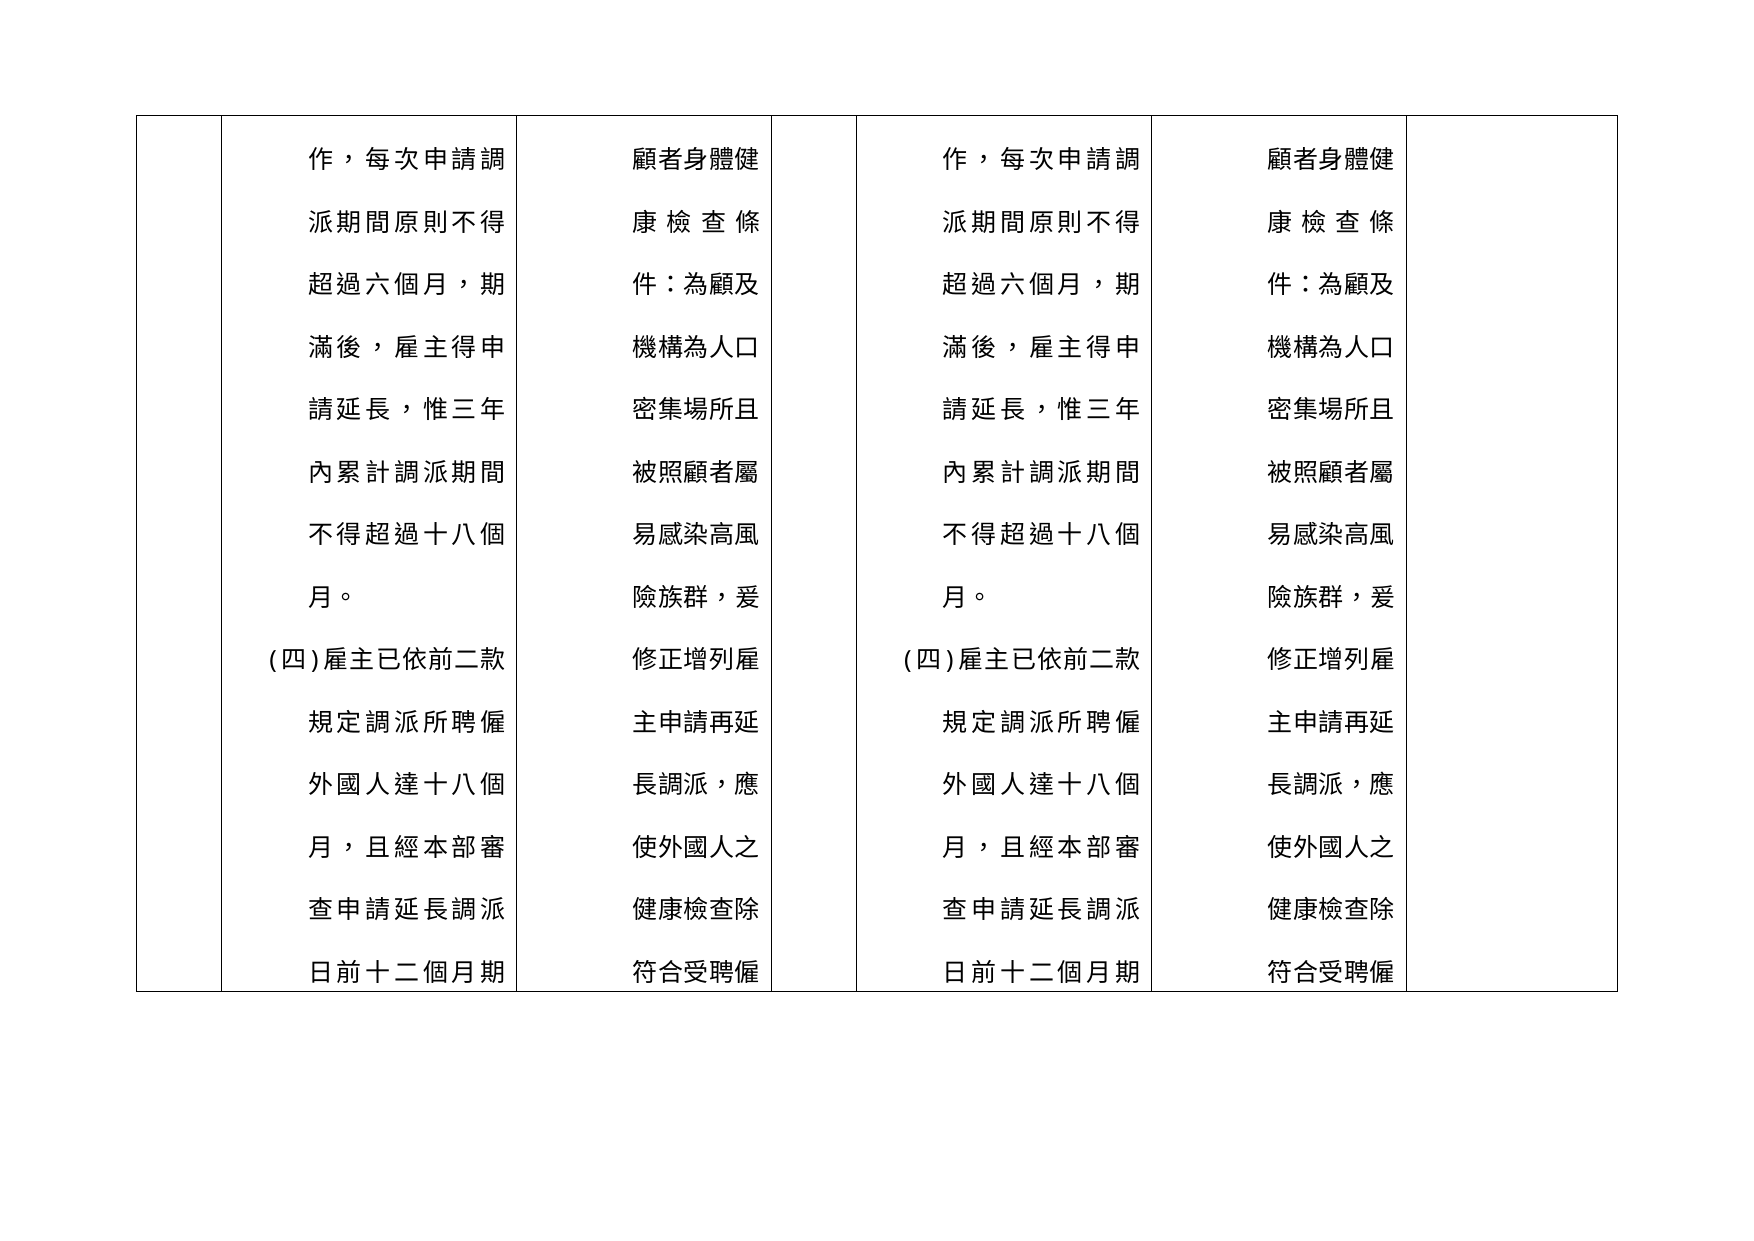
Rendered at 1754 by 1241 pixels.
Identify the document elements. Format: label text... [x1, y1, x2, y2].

table_cell 顧者身體健康檢查條件：為顧及機構為人口密集場所且被照顧者屬易感染高風險族群，爰修正增列雇主申請再延長調派，應使外國人之健康檢查除符合受聘僱 [1152, 116, 1406, 991]
table_cell 顧者身體健康檢查條件：為顧及機構為人口密集場所且被照顧者屬易感染高風險族群，爰修正增列雇主申請再延長調派，應使外國人之健康檢查除符合受聘僱 [517, 116, 771, 991]
table_cell [1407, 116, 1617, 991]
table_cell [137, 116, 221, 991]
table_cell [772, 116, 856, 991]
table_cell 作，每次申請調派期間原則不得超過六個月，期滿後，雇主得申請延長，惟三年內累計調派期間不得超過十八個月。 (四)雇主已依前二款規定調派所聘僱外國人達十八個月，且經本部審查申請延長調派日前十二個月期 [857, 116, 1151, 991]
table_cell 作，每次申請調派期間原則不得超過六個月，期滿後，雇主得申請延長，惟三年內累計調派期間不得超過十八個月。 (四)雇主已依前二款規定調派所聘僱外國人達十八個月，且經本部審查申請延長調派日前十二個月期 [222, 116, 516, 991]
